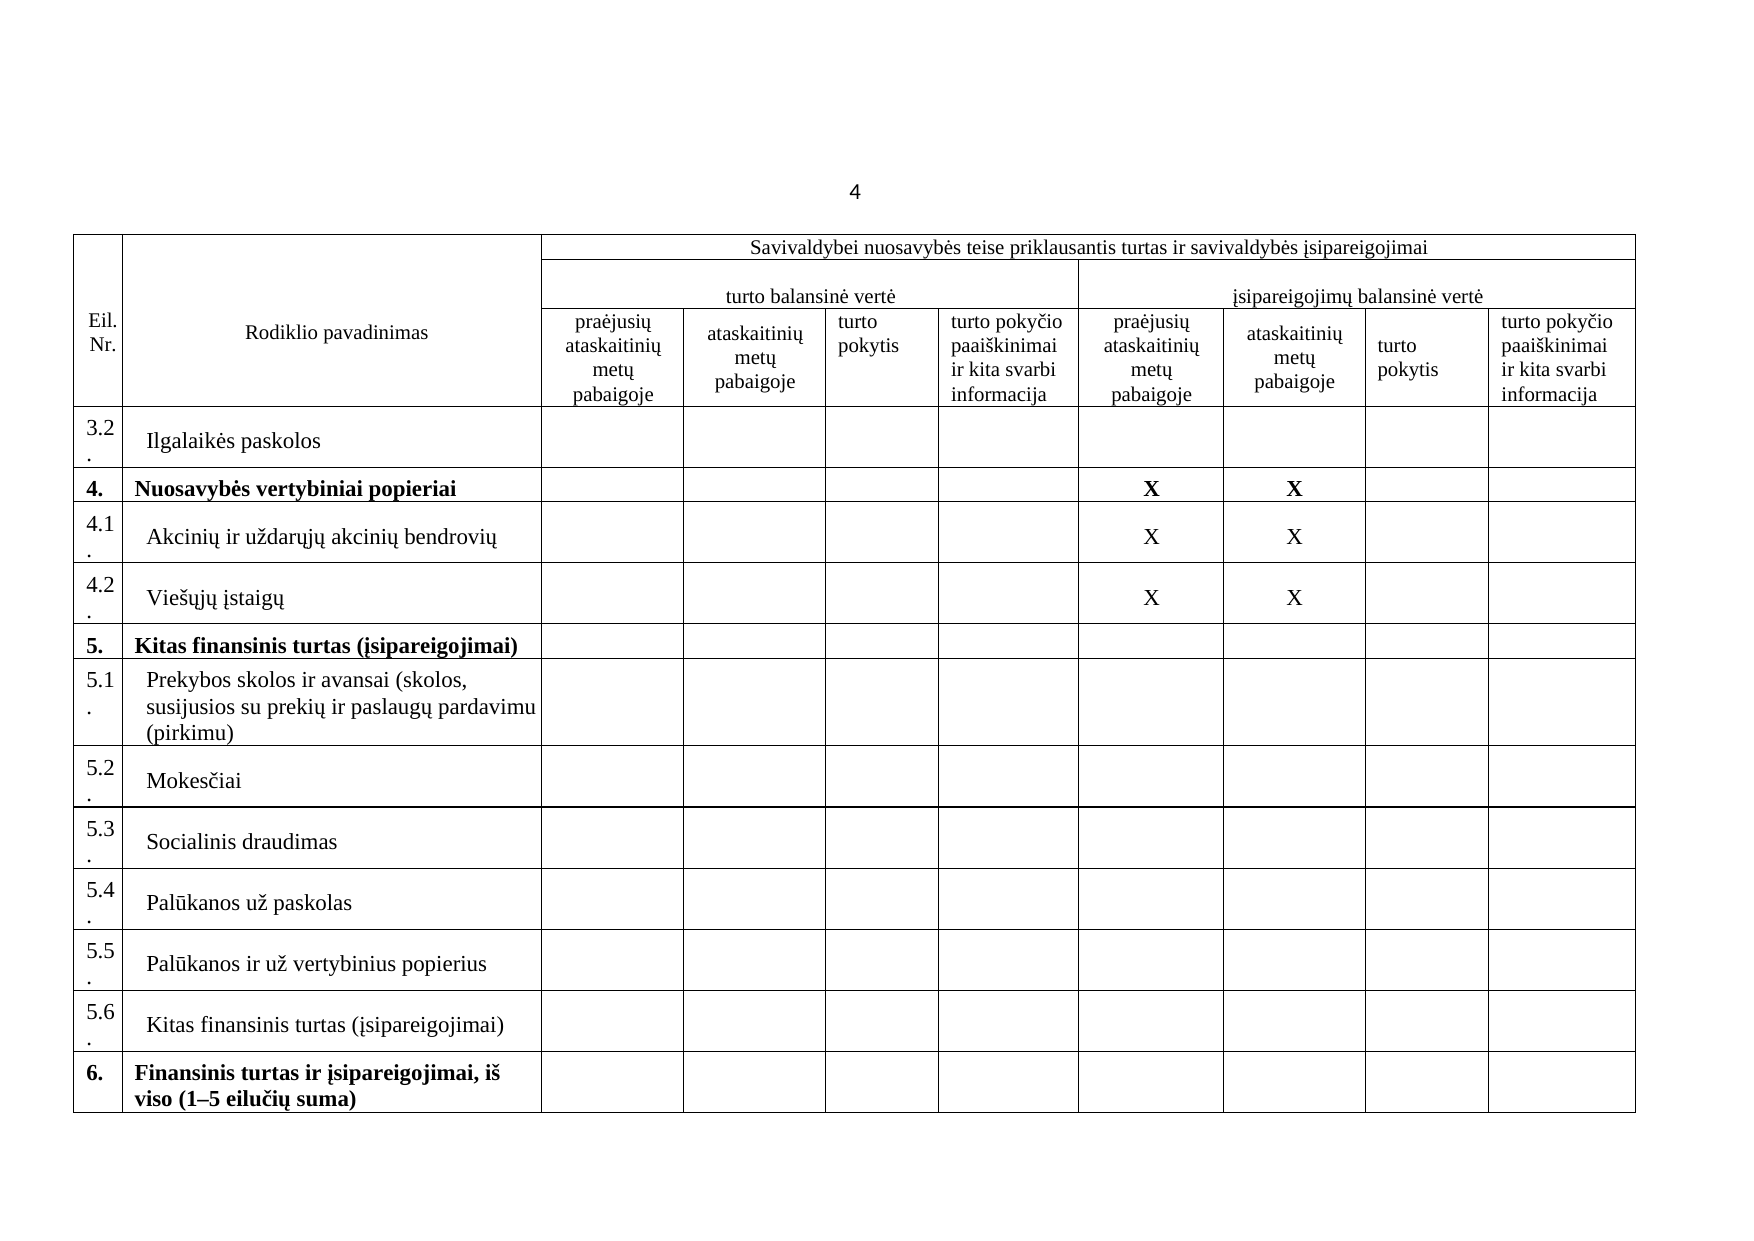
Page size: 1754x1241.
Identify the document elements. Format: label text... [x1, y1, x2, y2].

table_cell ataskaitinių metų pabaigoje [1224, 309, 1365, 406]
table_cell [1366, 468, 1488, 501]
table_header Rodiklio pavadinimas [123, 235, 541, 406]
table_cell [939, 468, 1078, 501]
table_cell [1079, 930, 1223, 989]
table_cell [1489, 746, 1635, 806]
table_cell [542, 502, 683, 562]
table_cell [684, 502, 825, 562]
table_cell [684, 624, 825, 658]
table_cell [684, 659, 825, 745]
table_cell [542, 930, 683, 989]
table_cell [826, 624, 938, 658]
table_cell [939, 624, 1078, 658]
table_cell [1224, 624, 1365, 658]
table_cell praėjusių ataskaitinių metų pabaigoje [1079, 309, 1223, 406]
table_cell [1489, 407, 1635, 467]
table_cell Viešųjų įstaigų [123, 563, 541, 623]
table_cell X [1224, 468, 1365, 501]
table_cell [684, 930, 825, 989]
table_cell [826, 502, 938, 562]
table_cell [1489, 1052, 1635, 1112]
table_cell ataskaitinių metų pabaigoje [684, 309, 825, 406]
table_cell [939, 563, 1078, 623]
table_cell [826, 991, 938, 1051]
table_cell [542, 869, 683, 928]
table_cell turto pokyčio paaiškinimai ir kita svarbi informacija [1489, 309, 1635, 406]
table_cell Akcinių ir uždarųjų akcinių bendrovių [123, 502, 541, 562]
table_cell [684, 808, 825, 867]
table_cell [826, 930, 938, 989]
table_cell [1224, 407, 1365, 467]
table_cell praėjusių ataskaitinių metų pabaigoje [542, 309, 683, 406]
table_cell [1489, 468, 1635, 501]
table_cell [1489, 624, 1635, 658]
table_cell [684, 468, 825, 501]
table_cell [542, 746, 683, 806]
table_cell Ilgalaikės paskolos [123, 407, 541, 467]
table_cell [1489, 659, 1635, 745]
table_cell turto pokyčio paaiškinimai ir kita svarbi informacija [939, 309, 1078, 406]
table_cell [939, 407, 1078, 467]
table_cell [1489, 563, 1635, 623]
table_cell [1366, 1052, 1488, 1112]
table_cell [1366, 869, 1488, 928]
table_cell 4.2. [74, 563, 122, 623]
table_cell [939, 502, 1078, 562]
table_cell Nuosavybės vertybiniai popieriai [123, 468, 541, 501]
table_cell [1224, 746, 1365, 806]
table_header Savivaldybei nuosavybės teise priklausantis turtas ir savivaldybės įsipareigojimai [542, 235, 1635, 259]
table_cell [1224, 869, 1365, 928]
table_cell [684, 563, 825, 623]
table_cell [1079, 624, 1223, 658]
table_cell [684, 746, 825, 806]
table_cell Mokesčiai [123, 746, 541, 806]
table_cell [939, 930, 1078, 989]
table_cell 4. [74, 468, 122, 501]
table_cell 5.4. [74, 869, 122, 928]
table_cell [826, 468, 938, 501]
table_cell turto balansinė vertė [542, 260, 1078, 308]
table_cell [684, 991, 825, 1051]
table_cell 6. [74, 1052, 122, 1112]
table_cell turto pokytis [1366, 309, 1488, 406]
table_cell X [1079, 468, 1223, 501]
table_cell [1489, 808, 1635, 867]
table_cell 5.6. [74, 991, 122, 1051]
table_cell įsipareigojimų balansinė vertė [1079, 260, 1635, 308]
table_cell [1224, 991, 1365, 1051]
table_cell X [1224, 563, 1365, 623]
table_cell [684, 869, 825, 928]
table_cell Socialinis draudimas [123, 808, 541, 867]
table_cell [1079, 407, 1223, 467]
table_cell [1366, 930, 1488, 989]
table_cell 4.1. [74, 502, 122, 562]
table_cell [1489, 930, 1635, 989]
table_cell [684, 1052, 825, 1112]
table_cell [1079, 869, 1223, 928]
table_cell [1489, 991, 1635, 1051]
table_cell 5.2. [74, 746, 122, 806]
table_cell [1489, 869, 1635, 928]
table_cell turto pokytis [826, 309, 938, 406]
table_header Eil. Nr. [74, 235, 122, 406]
table_cell [1366, 991, 1488, 1051]
table_cell X [1079, 563, 1223, 623]
table_cell 5. [74, 624, 122, 658]
table_cell [542, 563, 683, 623]
table_cell [1366, 808, 1488, 867]
table_cell Prekybos skolos ir avansai (skolos, susijusios su prekių ir paslaugų pardavimu (pirkimu) [123, 659, 541, 745]
table_cell [1079, 1052, 1223, 1112]
table_cell [542, 624, 683, 658]
table_cell [826, 563, 938, 623]
table_cell [542, 808, 683, 867]
table_cell 5.1. [74, 659, 122, 745]
table_cell [826, 869, 938, 928]
table_cell [826, 1052, 938, 1112]
table_cell Finansinis turtas ir įsipareigojimai, iš viso (1–5 eilučių suma) [123, 1052, 541, 1112]
table_cell [1079, 659, 1223, 745]
table_cell X [1224, 502, 1365, 562]
table_cell [826, 407, 938, 467]
table_cell [1079, 746, 1223, 806]
table_cell [684, 407, 825, 467]
table_cell Kitas finansinis turtas (įsipareigojimai) [123, 991, 541, 1051]
table_cell [939, 1052, 1078, 1112]
table_cell [542, 991, 683, 1051]
table_cell [939, 869, 1078, 928]
table_cell 5.3. [74, 808, 122, 867]
table_cell Kitas finansinis turtas (įsipareigojimai) [123, 624, 541, 658]
table_cell [1079, 808, 1223, 867]
table_cell [939, 659, 1078, 745]
table_cell [1366, 407, 1488, 467]
table_cell 5.5. [74, 930, 122, 989]
table_cell [826, 659, 938, 745]
table_cell [1366, 502, 1488, 562]
table_cell [1366, 563, 1488, 623]
table_cell [1224, 659, 1365, 745]
table_cell [939, 808, 1078, 867]
table_cell [1224, 930, 1365, 989]
table_cell [542, 659, 683, 745]
table_cell [1079, 991, 1223, 1051]
table_cell [826, 746, 938, 806]
table_cell [542, 468, 683, 501]
table_cell [939, 991, 1078, 1051]
table_cell [826, 808, 938, 867]
table_cell [1224, 808, 1365, 867]
table_cell [542, 1052, 683, 1112]
table_cell [1366, 624, 1488, 658]
table_cell [542, 407, 683, 467]
table_cell [1366, 659, 1488, 745]
table_cell Palūkanos ir už vertybinius popierius [123, 930, 541, 989]
table_cell 3.2. [74, 407, 122, 467]
table_cell Palūkanos už paskolas [123, 869, 541, 928]
table_cell [1489, 502, 1635, 562]
table_cell [1224, 1052, 1365, 1112]
table_cell [939, 746, 1078, 806]
table_cell [1366, 746, 1488, 806]
table_cell X [1079, 502, 1223, 562]
